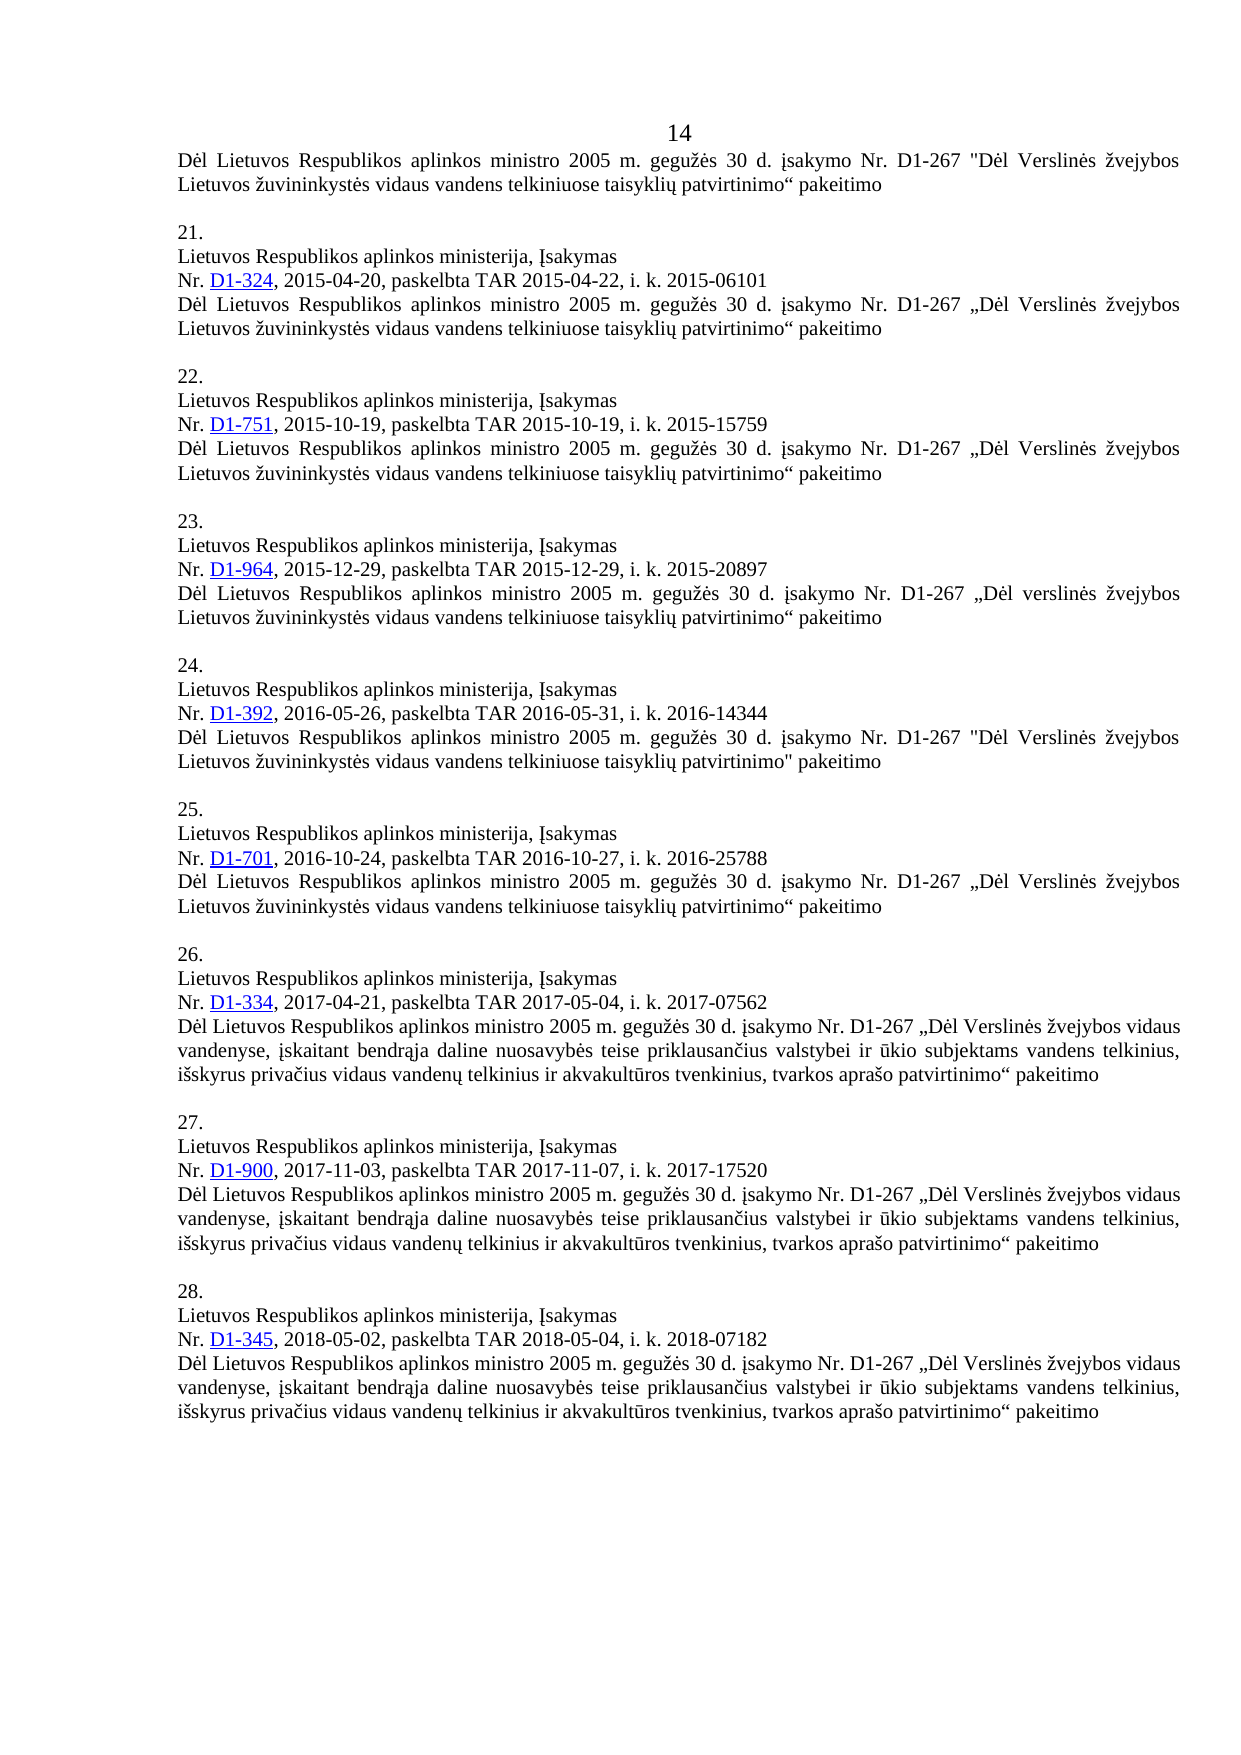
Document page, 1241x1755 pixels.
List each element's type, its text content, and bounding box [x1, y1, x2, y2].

text 26. [177, 942, 1181, 966]
text Lietuvos Respublikos aplinkos ministerija, Įsakymas [177, 821, 1181, 845]
text 27. [177, 1110, 1181, 1134]
text Dėl Lietuvos Respublikos aplinkos ministro 2005 m. gegužės 30 d. įsakymo Nr. D1-267 „Dėl Verslinės žvejybos Lietuvos žuvininkystės vidaus vandens telkiniuose taisyklių patvirtinimo“ pakeitimo [177, 292, 1181, 340]
text Dėl Lietuvos Respublikos aplinkos ministro 2005 m. gegužės 30 d. įsakymo Nr. D1-267 "Dėl Verslinės žvejybos Lietuvos žuvininkystės vidaus vandens telkiniuose taisyklių patvirtinimo" pakeitimo [177, 725, 1181, 773]
text Nr. D1-701, 2016-10-24, paskelbta TAR 2016-10-27, i. k. 2016-25788 [177, 845, 1181, 869]
text Nr. D1-751, 2015-10-19, paskelbta TAR 2015-10-19, i. k. 2015-15759 [177, 412, 1181, 436]
text Dėl Lietuvos Respublikos aplinkos ministro 2005 m. gegužės 30 d. įsakymo Nr. D1-267 „Dėl Verslinės žvejybos Lietuvos žuvininkystės vidaus vandens telkiniuose taisyklių patvirtinimo“ pakeitimo [177, 869, 1181, 918]
text Nr. D1-392, 2016-05-26, paskelbta TAR 2016-05-31, i. k. 2016-14344 [177, 701, 1181, 725]
text Lietuvos Respublikos aplinkos ministerija, Įsakymas [177, 1303, 1181, 1327]
text Lietuvos Respublikos aplinkos ministerija, Įsakymas [177, 244, 1181, 268]
text Lietuvos Respublikos aplinkos ministerija, Įsakymas [177, 388, 1181, 412]
text Nr. D1-900, 2017-11-03, paskelbta TAR 2017-11-07, i. k. 2017-17520 [177, 1158, 1181, 1182]
text Nr. D1-964, 2015-12-29, paskelbta TAR 2015-12-29, i. k. 2015-20897 [177, 557, 1181, 581]
text Dėl Lietuvos Respublikos aplinkos ministro 2005 m. gegužės 30 d. įsakymo Nr. D1-267 „Dėl Verslinės žvejybos vidaus vandenyse, įskaitant bendrąja daline nuosavybės teise priklausančius valstybei ir ūkio subjektams vandens telkinius, išskyrus privačius vidaus vandenų telkinius ir akvakultūros tvenkinius, tvarkos aprašo patvirtinimo“ pakeitimo [177, 1351, 1181, 1423]
text Nr. D1-334, 2017-04-21, paskelbta TAR 2017-05-04, i. k. 2017-07562 [177, 990, 1181, 1014]
text Lietuvos Respublikos aplinkos ministerija, Įsakymas [177, 677, 1181, 701]
text Lietuvos Respublikos aplinkos ministerija, Įsakymas [177, 1134, 1181, 1158]
text 23. [177, 508, 1181, 533]
text 28. [177, 1278, 1181, 1303]
text 25. [177, 797, 1181, 821]
text 22. [177, 364, 1181, 388]
text Dėl Lietuvos Respublikos aplinkos ministro 2005 m. gegužės 30 d. įsakymo Nr. D1-267 „Dėl verslinės žvejybos Lietuvos žuvininkystės vidaus vandens telkiniuose taisyklių patvirtinimo“ pakeitimo [177, 581, 1181, 629]
text Dėl Lietuvos Respublikos aplinkos ministro 2005 m. gegužės 30 d. įsakymo Nr. D1-267 „Dėl Verslinės žvejybos vidaus vandenyse, įskaitant bendrąja daline nuosavybės teise priklausančius valstybei ir ūkio subjektams vandens telkinius, išskyrus privačius vidaus vandenų telkinius ir akvakultūros tvenkinius, tvarkos aprašo patvirtinimo“ pakeitimo [177, 1014, 1181, 1086]
text 24. [177, 653, 1181, 677]
text 21. [177, 220, 1181, 244]
text Dėl Lietuvos Respublikos aplinkos ministro 2005 m. gegužės 30 d. įsakymo Nr. D1-267 „Dėl Verslinės žvejybos vidaus vandenyse, įskaitant bendrąja daline nuosavybės teise priklausančius valstybei ir ūkio subjektams vandens telkinius, išskyrus privačius vidaus vandenų telkinius ir akvakultūros tvenkinius, tvarkos aprašo patvirtinimo“ pakeitimo [177, 1182, 1181, 1254]
text Dėl Lietuvos Respublikos aplinkos ministro 2005 m. gegužės 30 d. įsakymo Nr. D1-267 "Dėl Verslinės žvejybos Lietuvos žuvininkystės vidaus vandens telkiniuose taisyklių patvirtinimo“ pakeitimo [177, 148, 1181, 196]
text Dėl Lietuvos Respublikos aplinkos ministro 2005 m. gegužės 30 d. įsakymo Nr. D1-267 „Dėl Verslinės žvejybos Lietuvos žuvininkystės vidaus vandens telkiniuose taisyklių patvirtinimo“ pakeitimo [177, 436, 1181, 484]
text Nr. D1-345, 2018-05-02, paskelbta TAR 2018-05-04, i. k. 2018-07182 [177, 1327, 1181, 1351]
text Lietuvos Respublikos aplinkos ministerija, Įsakymas [177, 533, 1181, 557]
text Lietuvos Respublikos aplinkos ministerija, Įsakymas [177, 966, 1181, 990]
text Nr. D1-324, 2015-04-20, paskelbta TAR 2015-04-22, i. k. 2015-06101 [177, 268, 1181, 292]
